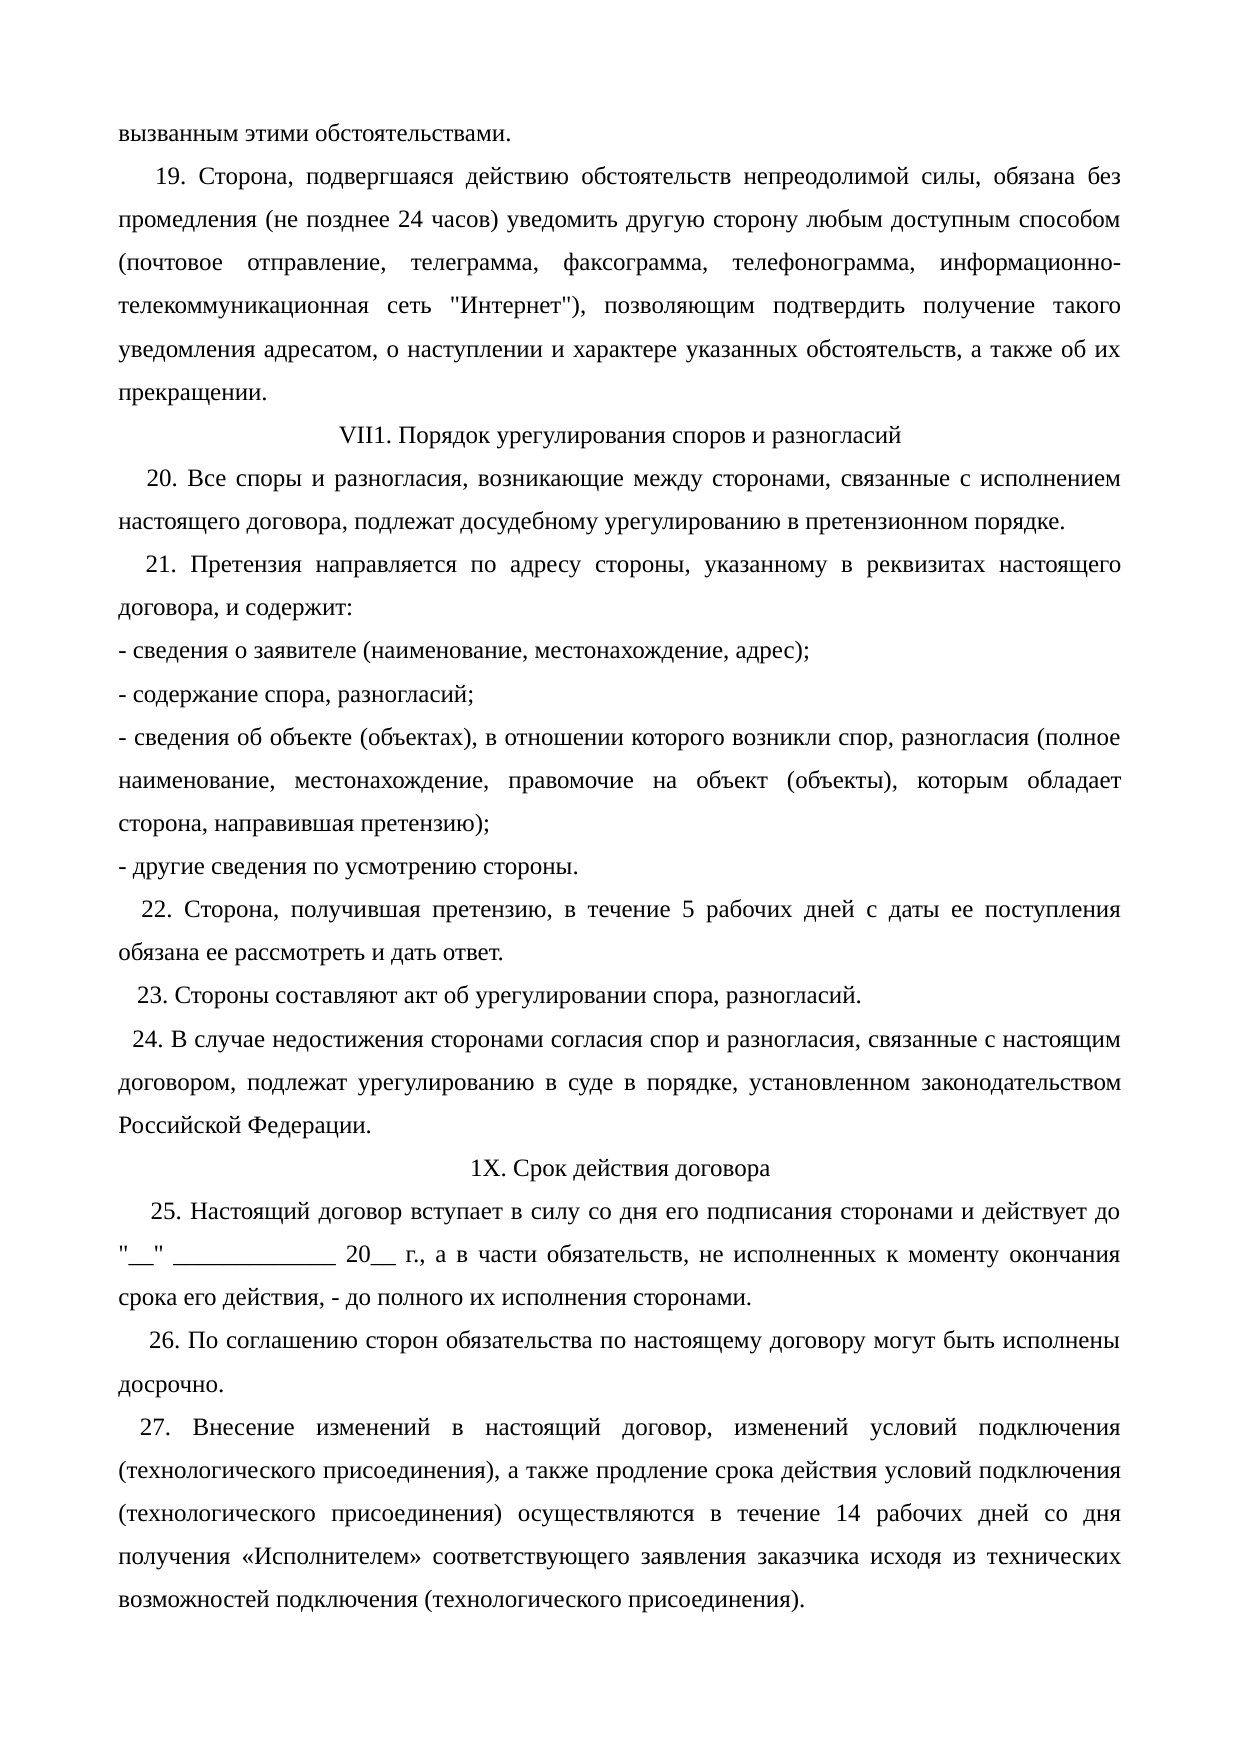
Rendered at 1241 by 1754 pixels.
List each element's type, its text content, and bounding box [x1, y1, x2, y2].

text 1X. Срок действия договора [118, 1153, 1122, 1182]
text 21. Претензия направляется по адресу стороны, указанному в реквизитах настоящего договора, и содержит: [118, 549, 1122, 621]
text VII1. Порядок урегулирования споров и разногласий [118, 420, 1122, 449]
text - содержание спора, разногласий; [118, 679, 1122, 707]
text 27. Внесение изменений в настоящий договор, изменений условий подключения (технологического присоединения), а также продление срока действия условий подключения (технологического присоединения) осуществляются в течение 14 рабочих дней со дня получения «Исполнителем» соответствующего заявления заказчика исходя из технических возможностей подключения (технологического присоединения). [118, 1412, 1122, 1613]
text 26. По соглашению сторон обязательства по настоящему договору могут быть исполнены досрочно. [118, 1326, 1122, 1397]
text 22. Сторона, получившая претензию, в течение 5 рабочих дней с даты ее поступления обязана ее рассмотреть и дать ответ. [118, 894, 1122, 966]
text 25. Настоящий договор вступает в силу со дня его подписания сторонами и действует до "__" _____________ 20__ г., а в части обязательств, не исполненных к моменту окончания срока его действия, - до полного их исполнения сторонами. [118, 1196, 1122, 1311]
text - сведения о заявителе (наименование, местонахождение, адрес); [118, 636, 1122, 664]
text - другие сведения по усмотрению стороны. [118, 851, 1122, 880]
text 19. Сторона, подвергшаяся действию обстоятельств непреодолимой силы, обязана без промедления (не позднее 24 часов) уведомить другую сторону любым доступным способом (почтовое отправление, телеграмма, факсограмма, телефонограмма, информационно-телекоммуникационная сеть "Интернет"), позволяющим подтвердить получение такого уведомления адресатом, о наступлении и характере указанных обстоятельств, а также об их прекращении. [118, 161, 1122, 406]
text вызванным этими обстоятельствами. [118, 118, 1122, 147]
text - сведения об объекте (объектах), в отношении которого возникли спор, разногласия (полное наименование, местонахождение, правомочие на объект (объекты), которым обладает сторона, направившая претензию); [118, 722, 1122, 837]
text 24. В случае недостижения сторонами согласия спор и разногласия, связанные с настоящим договором, подлежат урегулированию в суде в порядке, установленном законодательством Российской Федерации. [118, 1024, 1122, 1139]
text 23. Стороны составляют акт об урегулировании спора, разногласий. [118, 981, 1122, 1009]
text 20. Все споры и разногласия, возникающие между сторонами, связанные с исполнением настоящего договора, подлежат досудебному урегулированию в претензионном порядке. [118, 463, 1122, 535]
